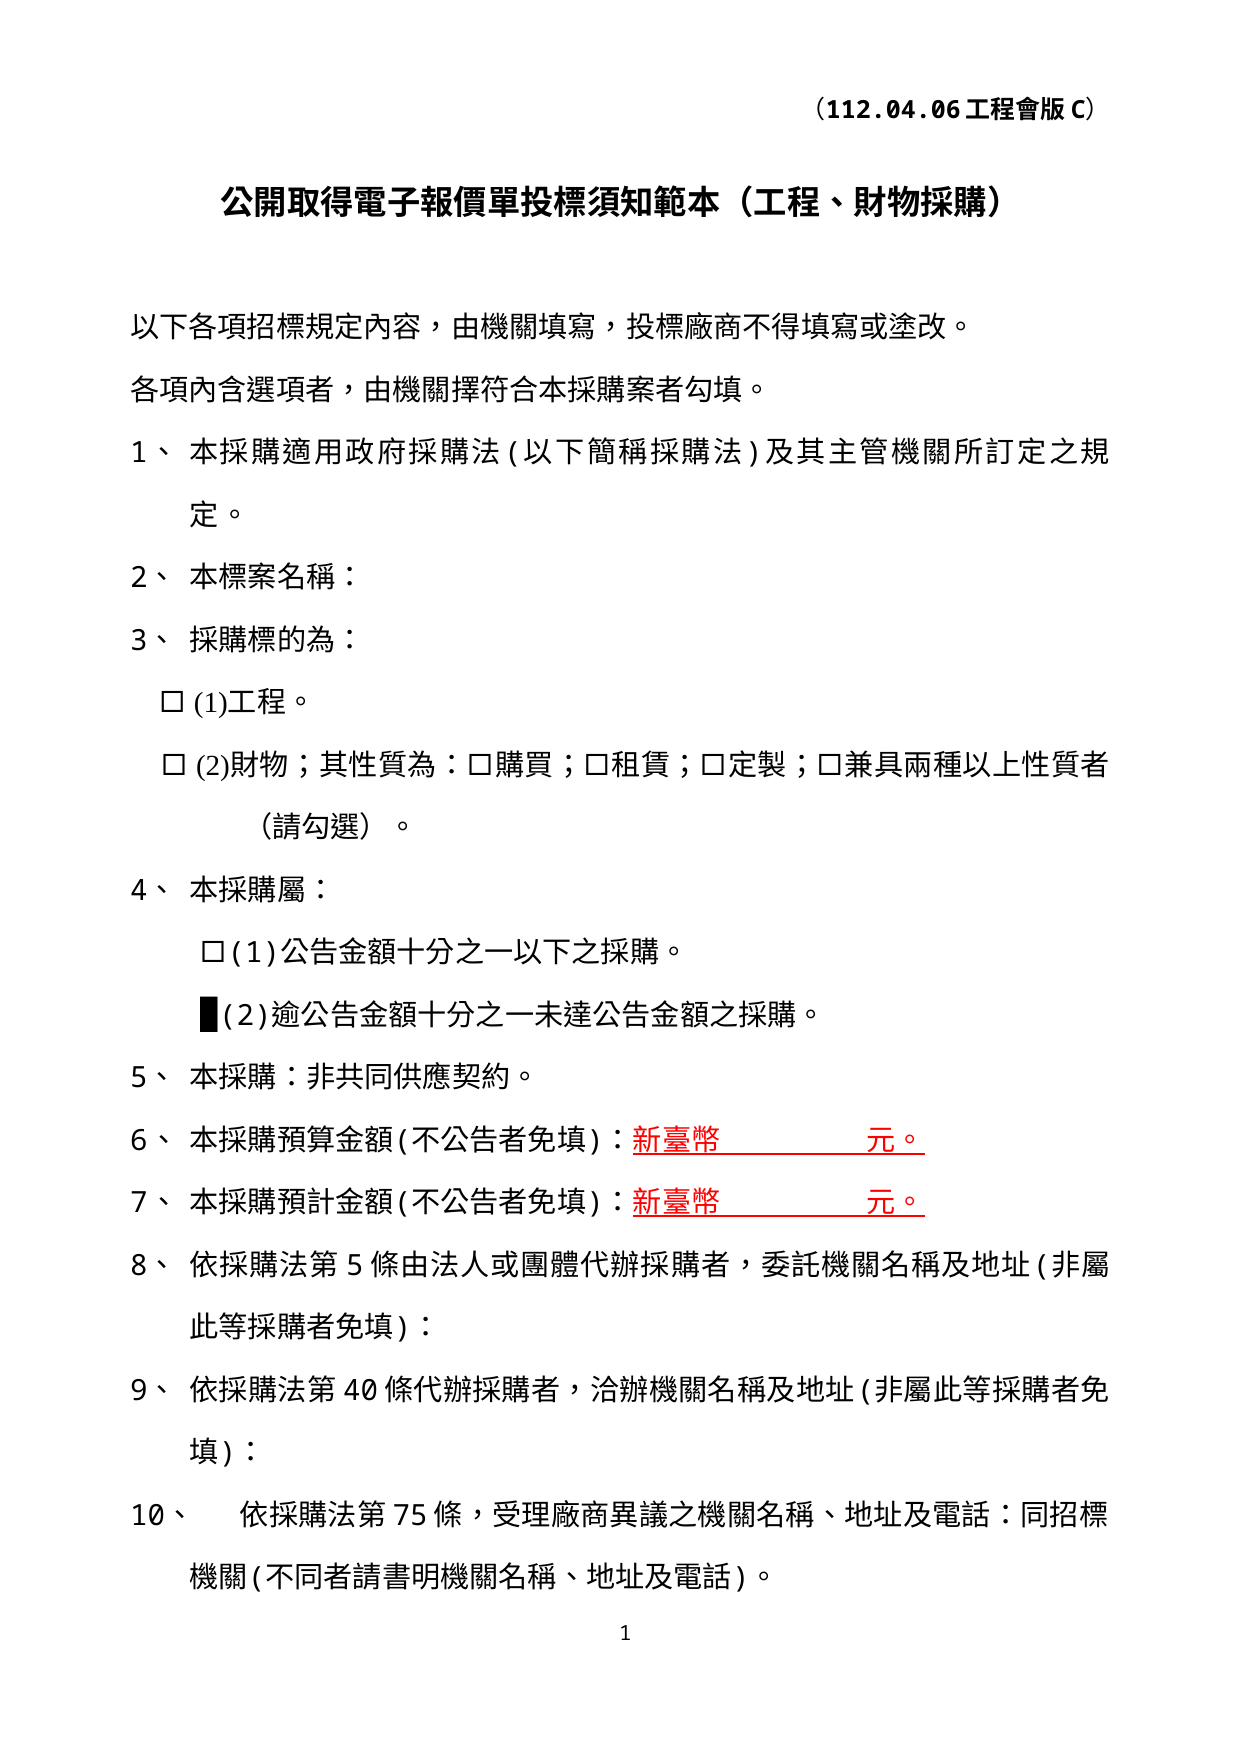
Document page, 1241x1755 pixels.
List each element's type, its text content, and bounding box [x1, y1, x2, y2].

list 依採購法第5條由法人或團體代辦採購者，委託機關名稱及地址(非屬此等採購者免填)： [130, 1221, 1110, 1346]
list 本採購預計金額(不公告者免填)：新臺幣 元。 [130, 1158, 1110, 1221]
text  (1)工程。 [130, 658, 1110, 721]
list 依採購法第75條，受理廠商異議之機關名稱、地址及電話：同招標機關(不同者請書明機關名稱、地址及電話)。 [130, 1471, 1110, 1596]
text 各項內含選項者，由機關擇符合本採購案者勾填。 [130, 346, 1110, 408]
text 公開取得電子報價單投標須知範本（工程、財物採購） [130, 158, 1110, 221]
list 本採購適用政府採購法(以下簡稱採購法)及其主管機關所訂定之規定。 [130, 408, 1110, 533]
list 採購標的為： [130, 596, 1110, 658]
list 依採購法第40條代辦採購者，洽辦機關名稱及地址(非屬此等採購者免填)： [130, 1346, 1110, 1471]
text 以下各項招標規定內容，由機關填寫，投標廠商不得填寫或塗改。 [130, 283, 1110, 346]
list 本採購：非共同供應契約。 [130, 1033, 1110, 1096]
text  (2)財物；其性質為：購買；租賃；定製；兼具兩種以上性質者（請勾選）。 [130, 721, 1110, 846]
list 本標案名稱： [130, 533, 1110, 596]
text (1)公告金額十分之一以下之採購。 [130, 908, 1110, 971]
list 本採購屬： [130, 846, 1110, 908]
text █(2)逾公告金額十分之一未達公告金額之採購。 [130, 971, 1110, 1033]
list 本採購預算金額(不公告者免填)：新臺幣 元。 [130, 1096, 1110, 1158]
